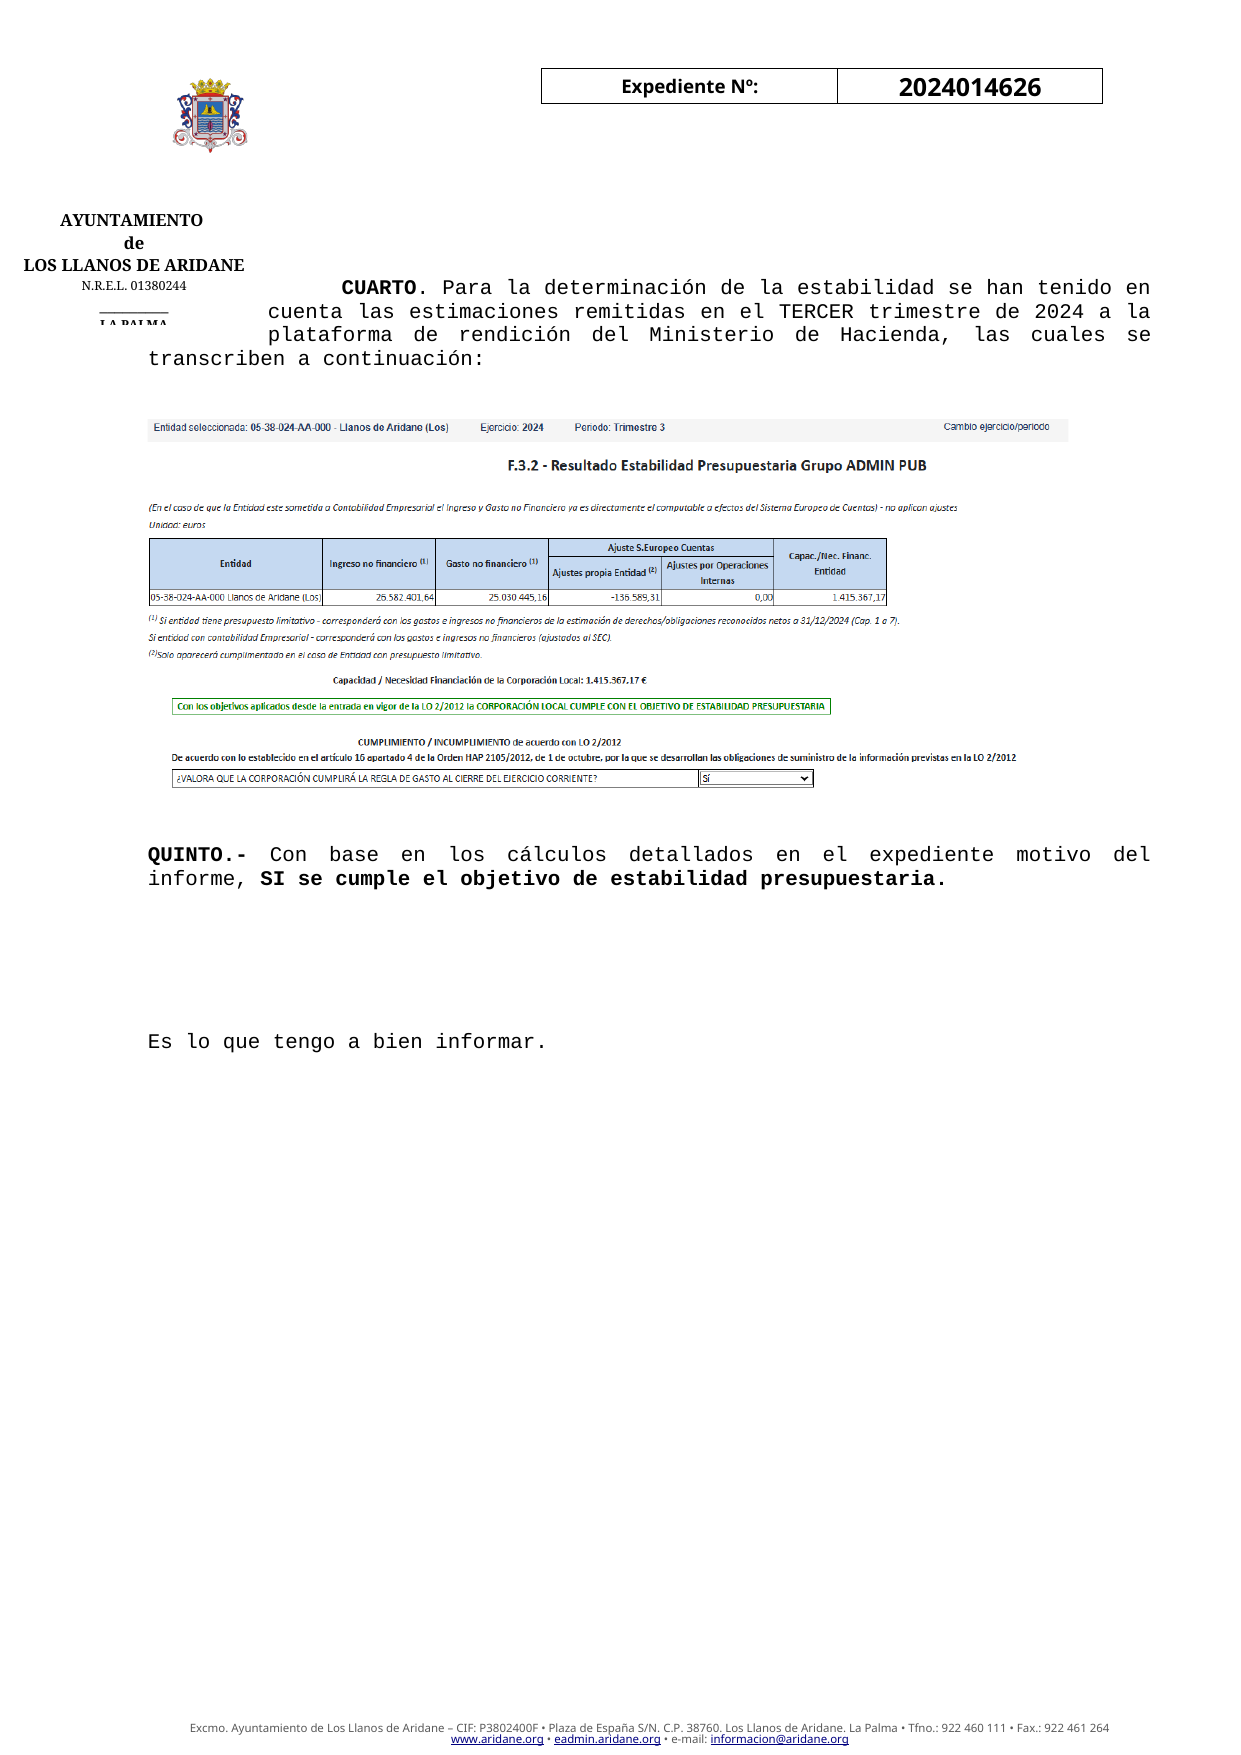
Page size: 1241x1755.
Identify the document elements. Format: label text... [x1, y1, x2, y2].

text Es lo que tengo a bien informar. [148, 1031, 1152, 1054]
text CUARTO. Para la determinación de la estabilidad se han tenido en cuenta las estimaciones remitidas en el TERCER trimestre de 2024 a la plataforma de rendición del Ministerio de Hacienda, las cuales se transcriben a continuación: [148, 277, 1152, 372]
text QUINTO.- Con base en los cálculos detallados en el expediente motivo del informe, SI se cumple el objetivo de estabilidad presupuestaria. [148, 844, 1152, 892]
